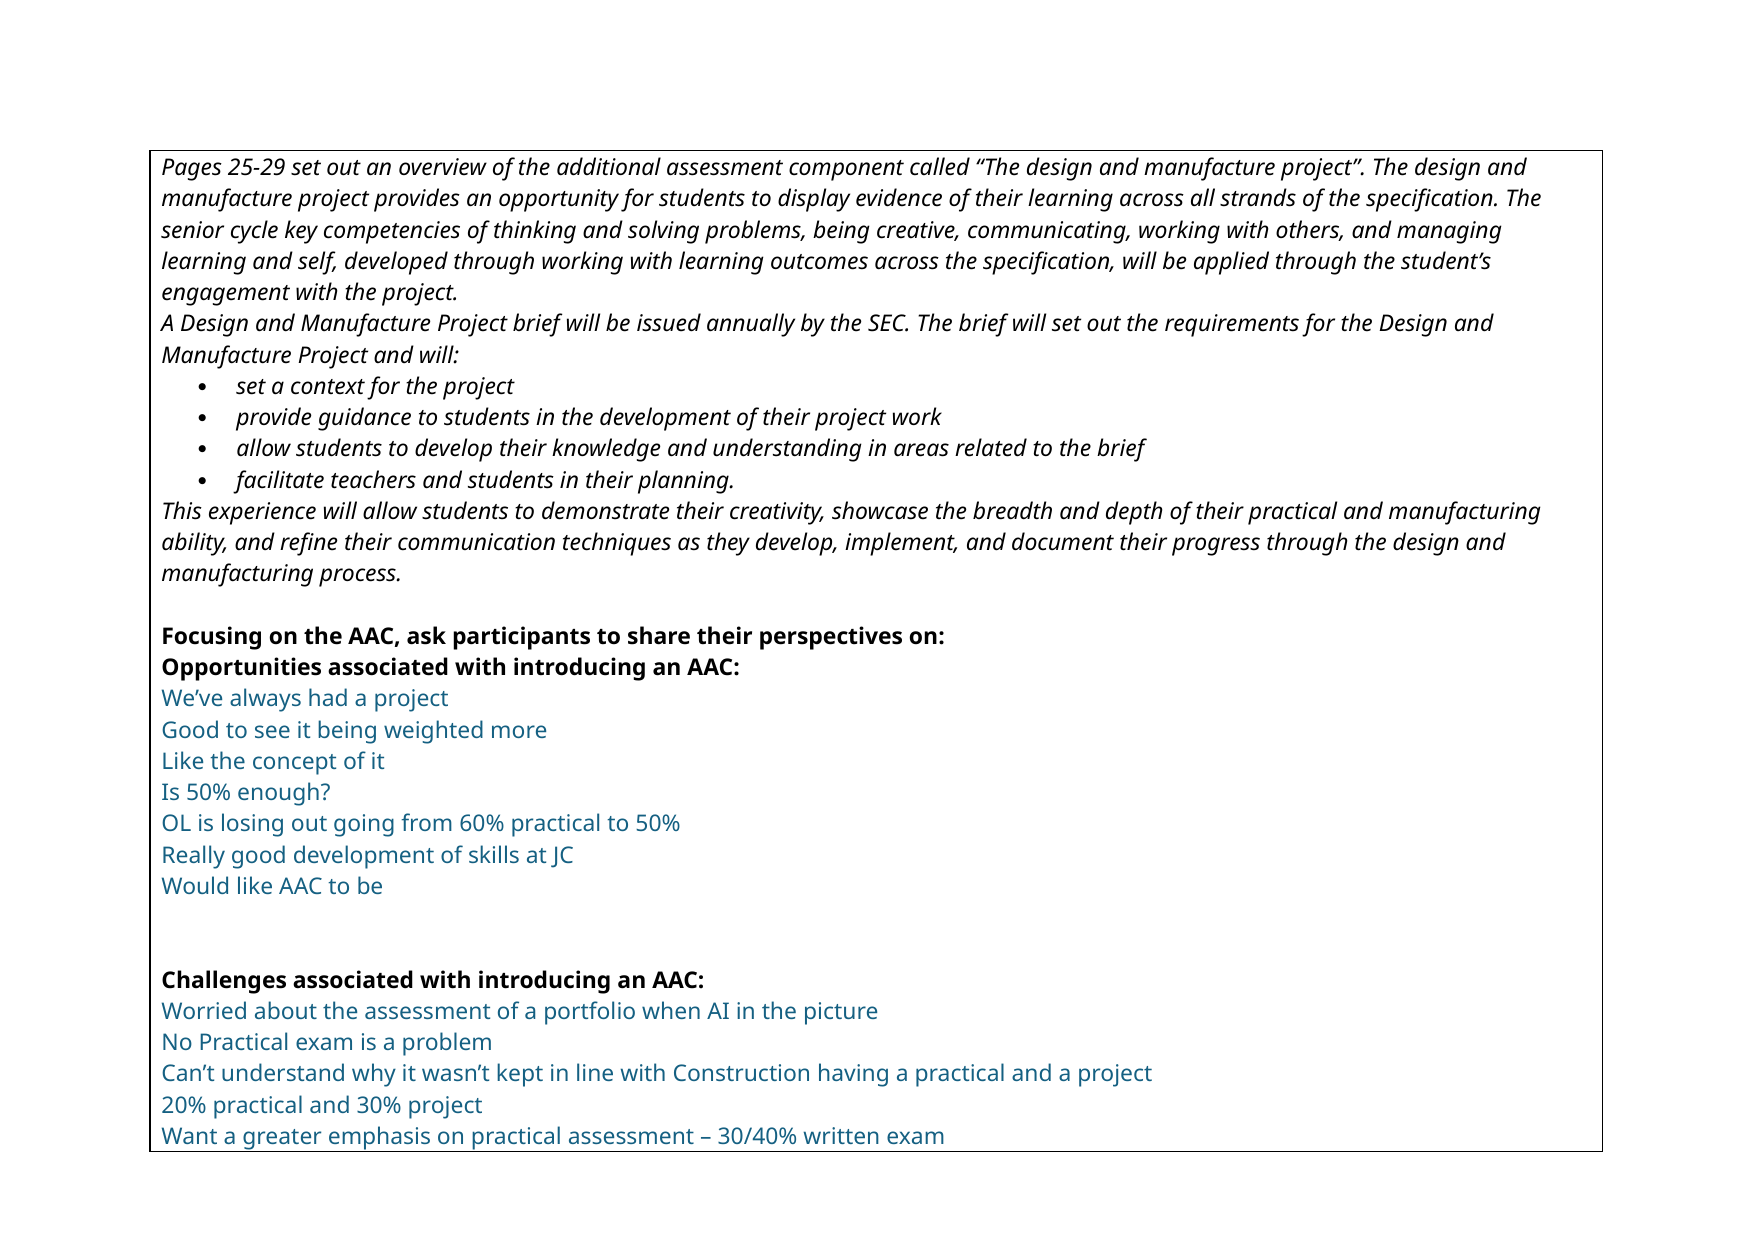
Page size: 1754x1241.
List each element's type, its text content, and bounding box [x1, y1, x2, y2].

table_cell Pages 25-29 set out an overview of the additional assessment component called “The design and manufacture project”. The design and manufacture project provides an opportunity for students to display evidence of their learning across all strands of the specification. The senior cycle key competencies of thinking and solving problems, being creative, communicating, working with others, and managing learning and self, developed through working with learning outcomes across the specification, will be applied through the student’s engagement with the project. A Design and Manufacture Project brief will be issued annually by the SEC. The brief will set out the requirements for the Design and Manufacture Project and will: set a context for the project provide guidance to students in the development of their project work allow students to develop their knowledge and understanding in areas related to the brief facilitate teachers and students in their planning. This experience will allow students to demonstrate their creativity, showcase the breadth and depth of their practical and manufacturing ability, and refine their communication techniques as they develop, implement, and document their progress through the design and manufacturing process. Focusing on the AAC, ask participants to share their perspectives on: Opportunities associated with introducing an AAC: We’ve always had a project Good to see it being weighted more Like the concept of it Is 50% enough? OL is losing out going from 60% practical to 50% Really good development of skills at JC Would like AAC to be Challenges associated with introducing an AAC: Worried about the assessment of a portfolio when AI in the picture No Practical exam is a problem Can’t understand why it wasn’t kept in line with Construction having a practical and a project 20% practical and 30% project Want a greater emphasis on practical assessment – 30/40% written exam [151, 151, 1602, 1151]
